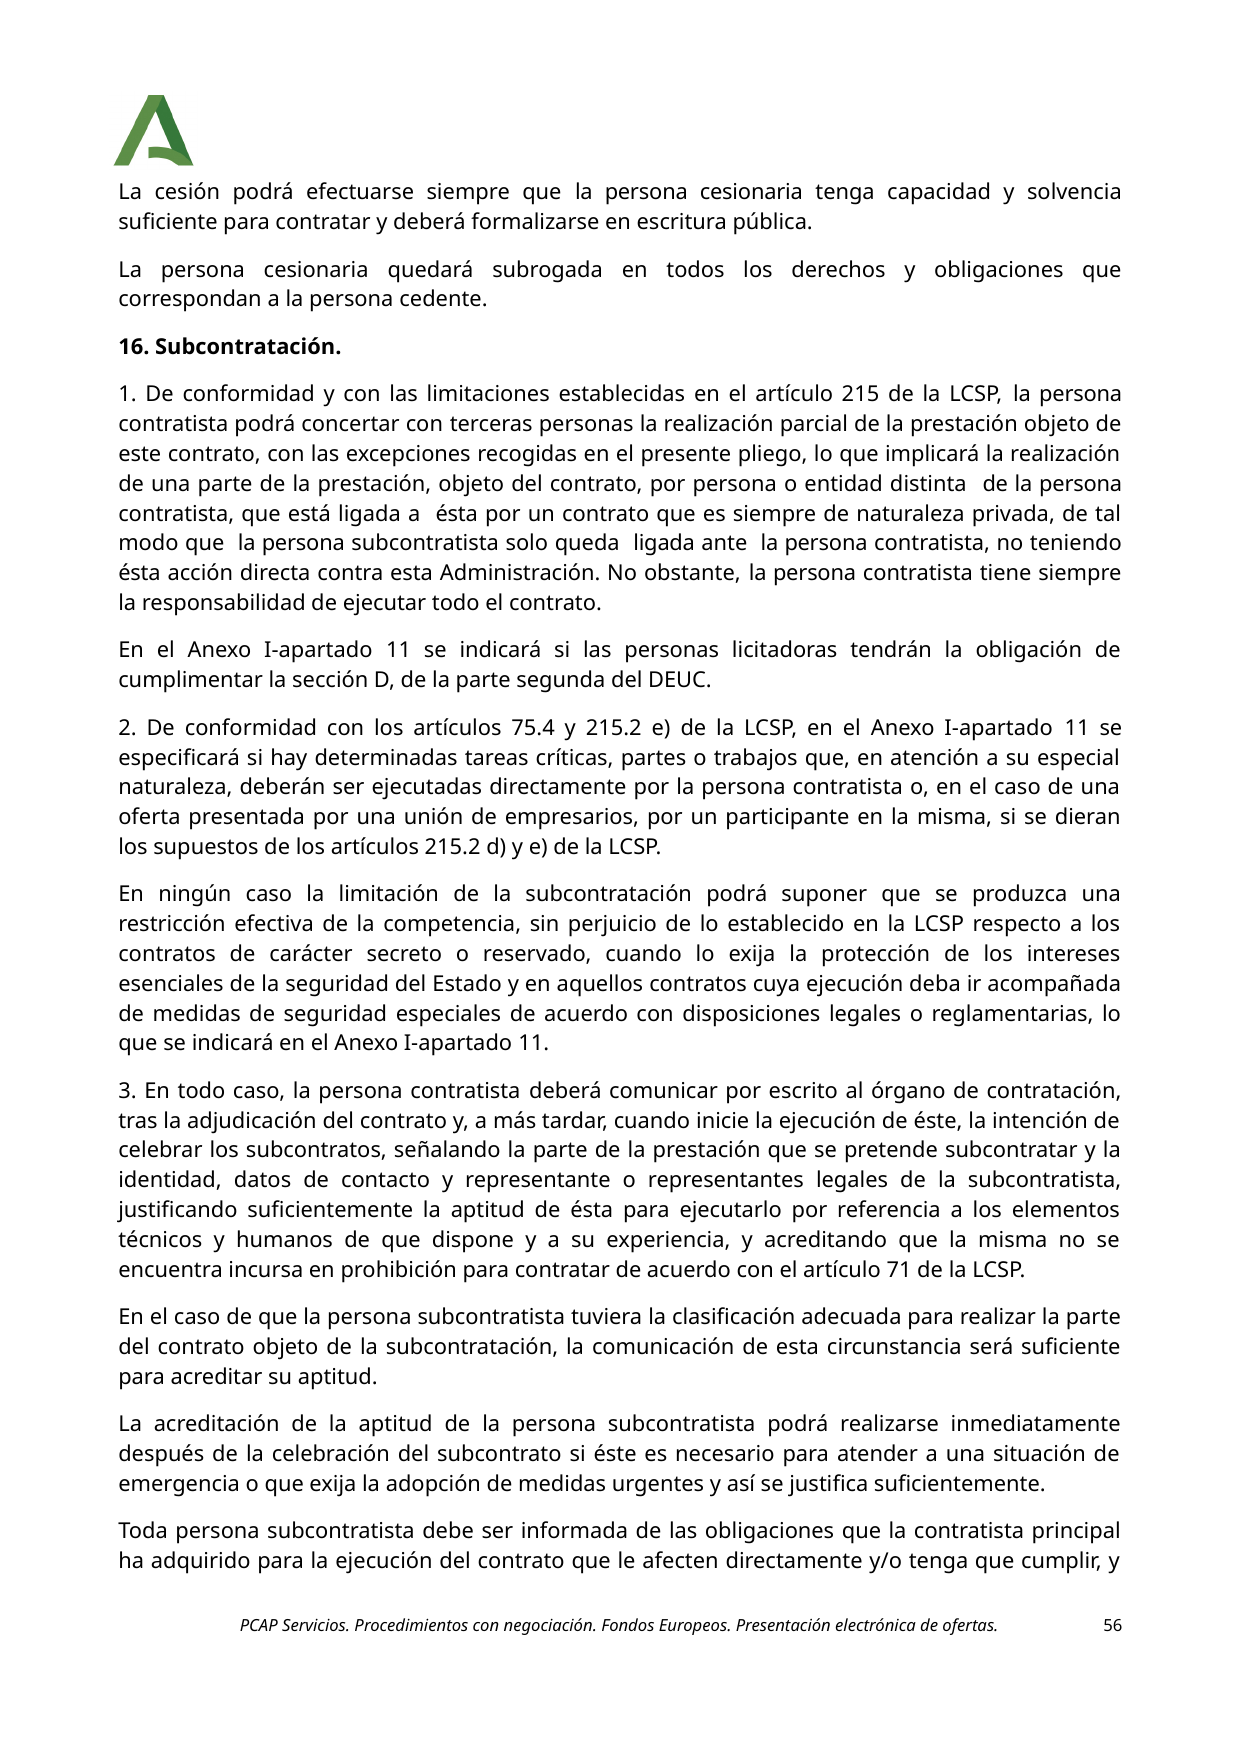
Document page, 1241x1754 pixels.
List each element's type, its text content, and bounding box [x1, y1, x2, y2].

text 3. En todo caso, la persona contratista deberá comunicar por escrito al órgano de contratación, tras la adjudicación del contrato y, a más tardar, cuando inicie la ejecución de éste, la intención de celebrar los subcontratos, señalando la parte de la prestación que se pretende subcontratar y la identidad, datos de contacto y representante o representantes legales de la subcontratista, justificando suficientemente la aptitud de ésta para ejecutarlo por referencia a los elementos técnicos y humanos de que dispone y a su experiencia, y acreditando que la misma no se encuentra incursa en prohibición para contratar de acuerdo con el artículo 71 de la LCSP. [118, 1075, 1122, 1283]
text La persona cesionaria quedará subrogada en todos los derechos y obligaciones que correspondan a la persona cedente. [118, 254, 1122, 313]
text La acreditación de la aptitud de la persona subcontratista podrá realizarse inmediatamente después de la celebración del subcontrato si éste es necesario para atender a una situación de emergencia o que exija la adopción de medidas urgentes y así se justifica suficientemente. [118, 1408, 1122, 1498]
picture [109, 91, 198, 170]
text Toda persona subcontratista debe ser informada de las obligaciones que la contratista principal ha adquirido para la ejecución del contrato que le afecten directamente y/o tenga que cumplir, y [118, 1515, 1122, 1575]
text En el Anexo I-apartado 11 se indicará si las personas licitadoras tendrán la obligación de cumplimentar la sección D, de la parte segunda del DEUC. [118, 634, 1122, 694]
text La cesión podrá efectuarse siempre que la persona cesionaria tenga capacidad y solvencia suficiente para contratar y deberá formalizarse en escritura pública. [118, 176, 1122, 236]
subtitle 16. Subcontratación. [118, 331, 1122, 361]
text En ningún caso la limitación de la subcontratación podrá suponer que se produzca una restricción efectiva de la competencia, sin perjuicio de lo establecido en la LCSP respecto a los contratos de carácter secreto o reservado, cuando lo exija la protección de los intereses esenciales de la seguridad del Estado y en aquellos contratos cuya ejecución deba ir acompañada de medidas de seguridad especiales de acuerdo con disposiciones legales o reglamentarias, lo que se indicará en el Anexo I-apartado 11. [118, 878, 1122, 1057]
text 2. De conformidad con los artículos 75.4 y 215.2 e) de la LCSP, en el Anexo I-apartado 11 se especificará si hay determinadas tareas críticas, partes o trabajos que, en atención a su especial naturaleza, deberán ser ejecutadas directamente por la persona contratista o, en el caso de una oferta presentada por una unión de empresarios, por un participante en la misma, si se dieran los supuestos de los artículos 215.2 d) y e) de la LCSP. [118, 712, 1122, 861]
text 1. De conformidad y con las limitaciones establecidas en el artículo 215 de la LCSP, la persona contratista podrá concertar con terceras personas la realización parcial de la prestación objeto de este contrato, con las excepciones recogidas en el presente pliego, lo que implicará la realización de una parte de la prestación, objeto del contrato, por persona o entidad distinta de la persona contratista, que está ligada a ésta por un contrato que es siempre de naturaleza privada, de tal modo que la persona subcontratista solo queda ligada ante la persona contratista, no teniendo ésta acción directa contra esta Administración. No obstante, la persona contratista tiene siempre la responsabilidad de ejecutar todo el contrato. [118, 378, 1122, 617]
text En el caso de que la persona subcontratista tuviera la clasificación adecuada para realizar la parte del contrato objeto de la subcontratación, la comunicación de esta circunstancia será suficiente para acreditar su aptitud. [118, 1301, 1122, 1391]
